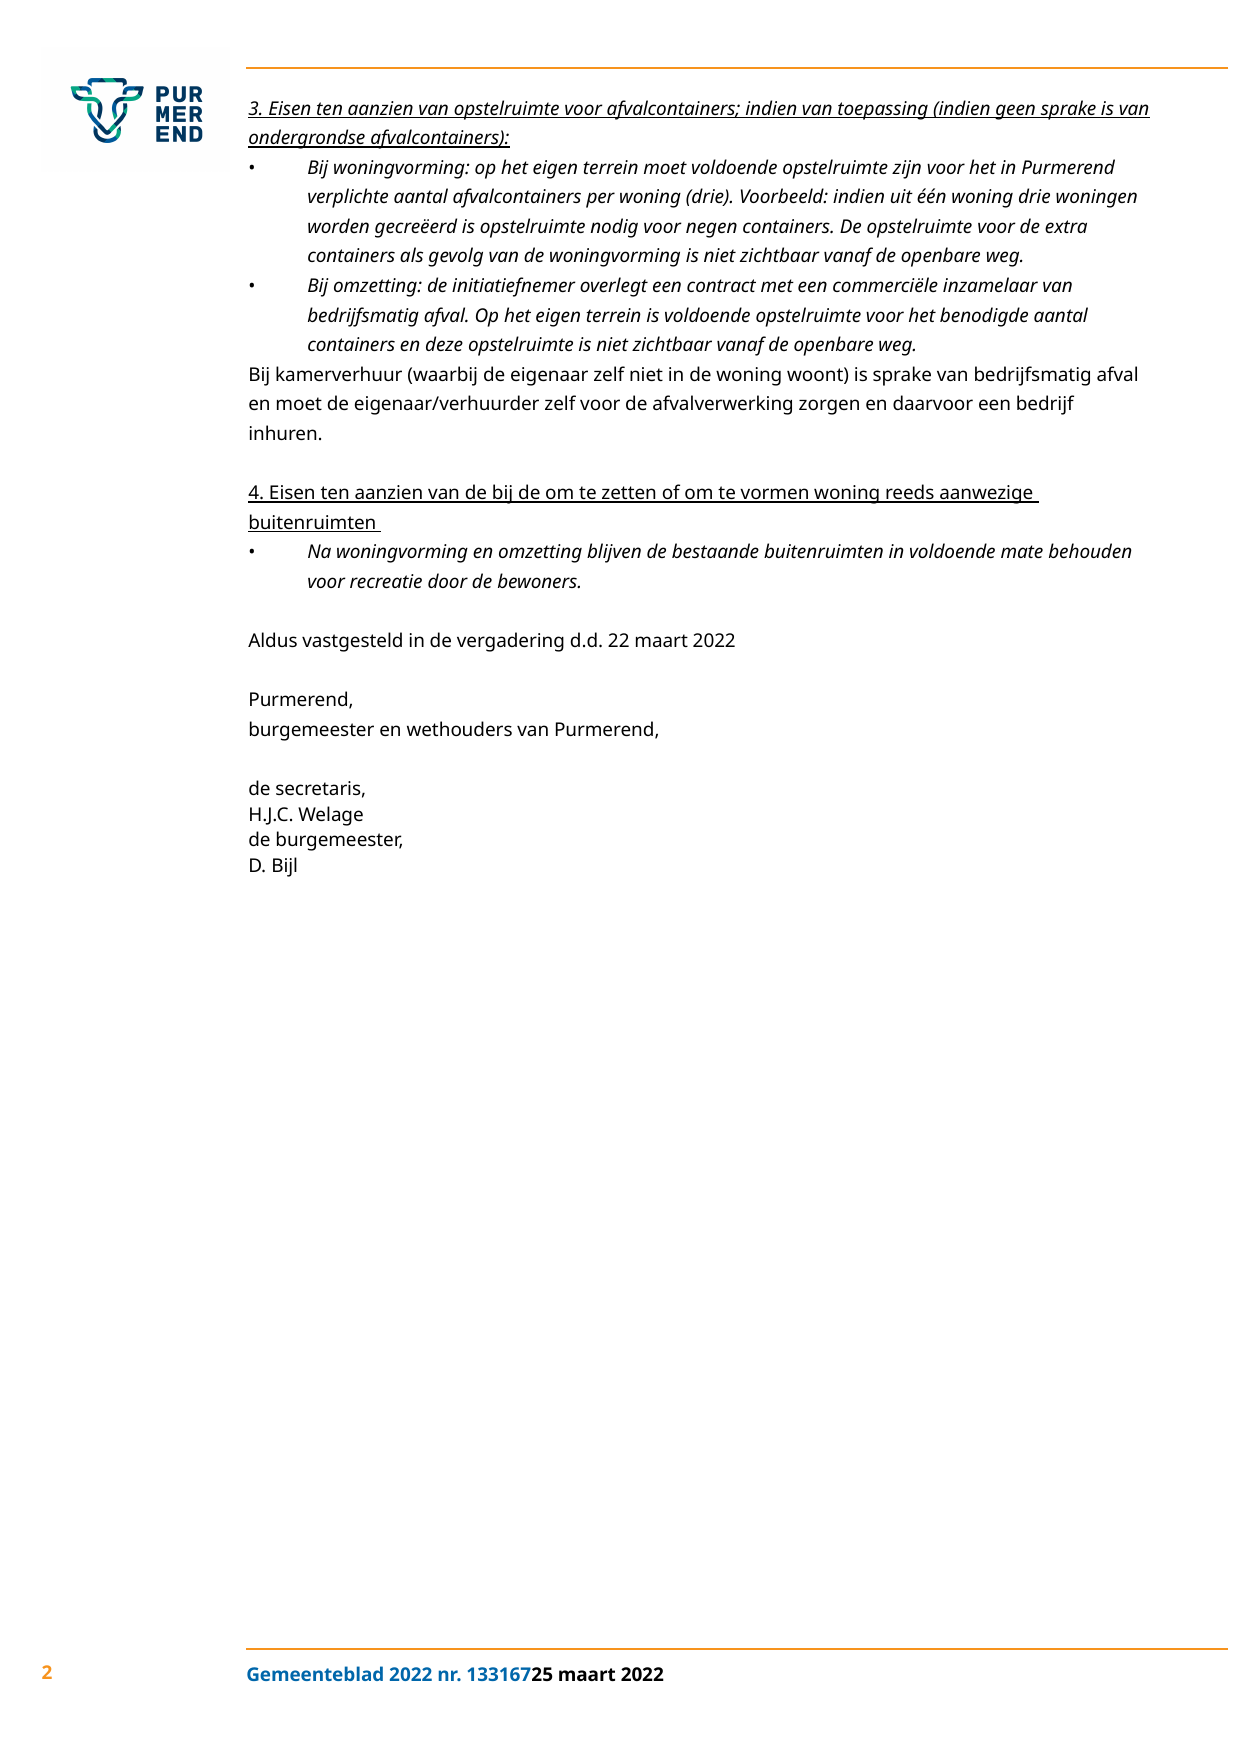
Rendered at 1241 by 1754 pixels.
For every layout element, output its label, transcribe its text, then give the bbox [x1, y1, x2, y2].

list Bij omzetting: de initiatiefnemer overlegt een contract met een commerciële inzamelaar van bedrijfsmatig afval. Op het eigen terrein is voldoende opstelruimte voor het benodigde aantal containers en deze opstelruimte is niet zichtbaar vanaf de openbare weg. [248, 272, 1152, 357]
text Purmerend, [248, 686, 1152, 712]
text H.J.C. Welage [248, 801, 1152, 827]
list Na woningvorming en omzetting blijven de bestaande buitenruimten in voldoende mate behouden voor recreatie door de bewoners. [248, 538, 1152, 594]
text Aldus vastgesteld in de vergadering d.d. 22 maart 2022 [248, 627, 1152, 653]
text de secretaris, [248, 775, 1152, 801]
list Bij woningvorming: op het eigen terrein moet voldoende opstelruimte zijn voor het in Purmerend verplichte aantal afvalcontainers per woning (drie). Voorbeeld: indien uit één woning drie woningen worden gecreëerd is opstelruimte nodig voor negen containers. De opstelruimte voor de extra containers als gevolg van de woningvorming is niet zichtbaar vanaf de openbare weg. [248, 154, 1152, 268]
text 3. Eisen ten aanzien van opstelruimte voor afvalcontainers; indien van toepassing (indien geen sprake is van ondergrondse afvalcontainers): [248, 95, 1152, 150]
text burgemeester en wethouders van Purmerend, [248, 716, 1152, 742]
picture [41, 47, 231, 172]
text Bij kamerverhuur (waarbij de eigenaar zelf niet in de woning woont) is sprake van bedrijfsmatig afval en moet de eigenaar/verhuurder zelf voor de afvalverwerking zorgen en daarvoor een bedrijf inhuren. [248, 361, 1152, 446]
text D. Bijl [248, 852, 1152, 878]
text 4. Eisen ten aanzien van de bij de om te zetten of om te vormen woning reeds aanwezige buitenruimten [248, 479, 1152, 535]
text de burgemeester, [248, 827, 1152, 852]
